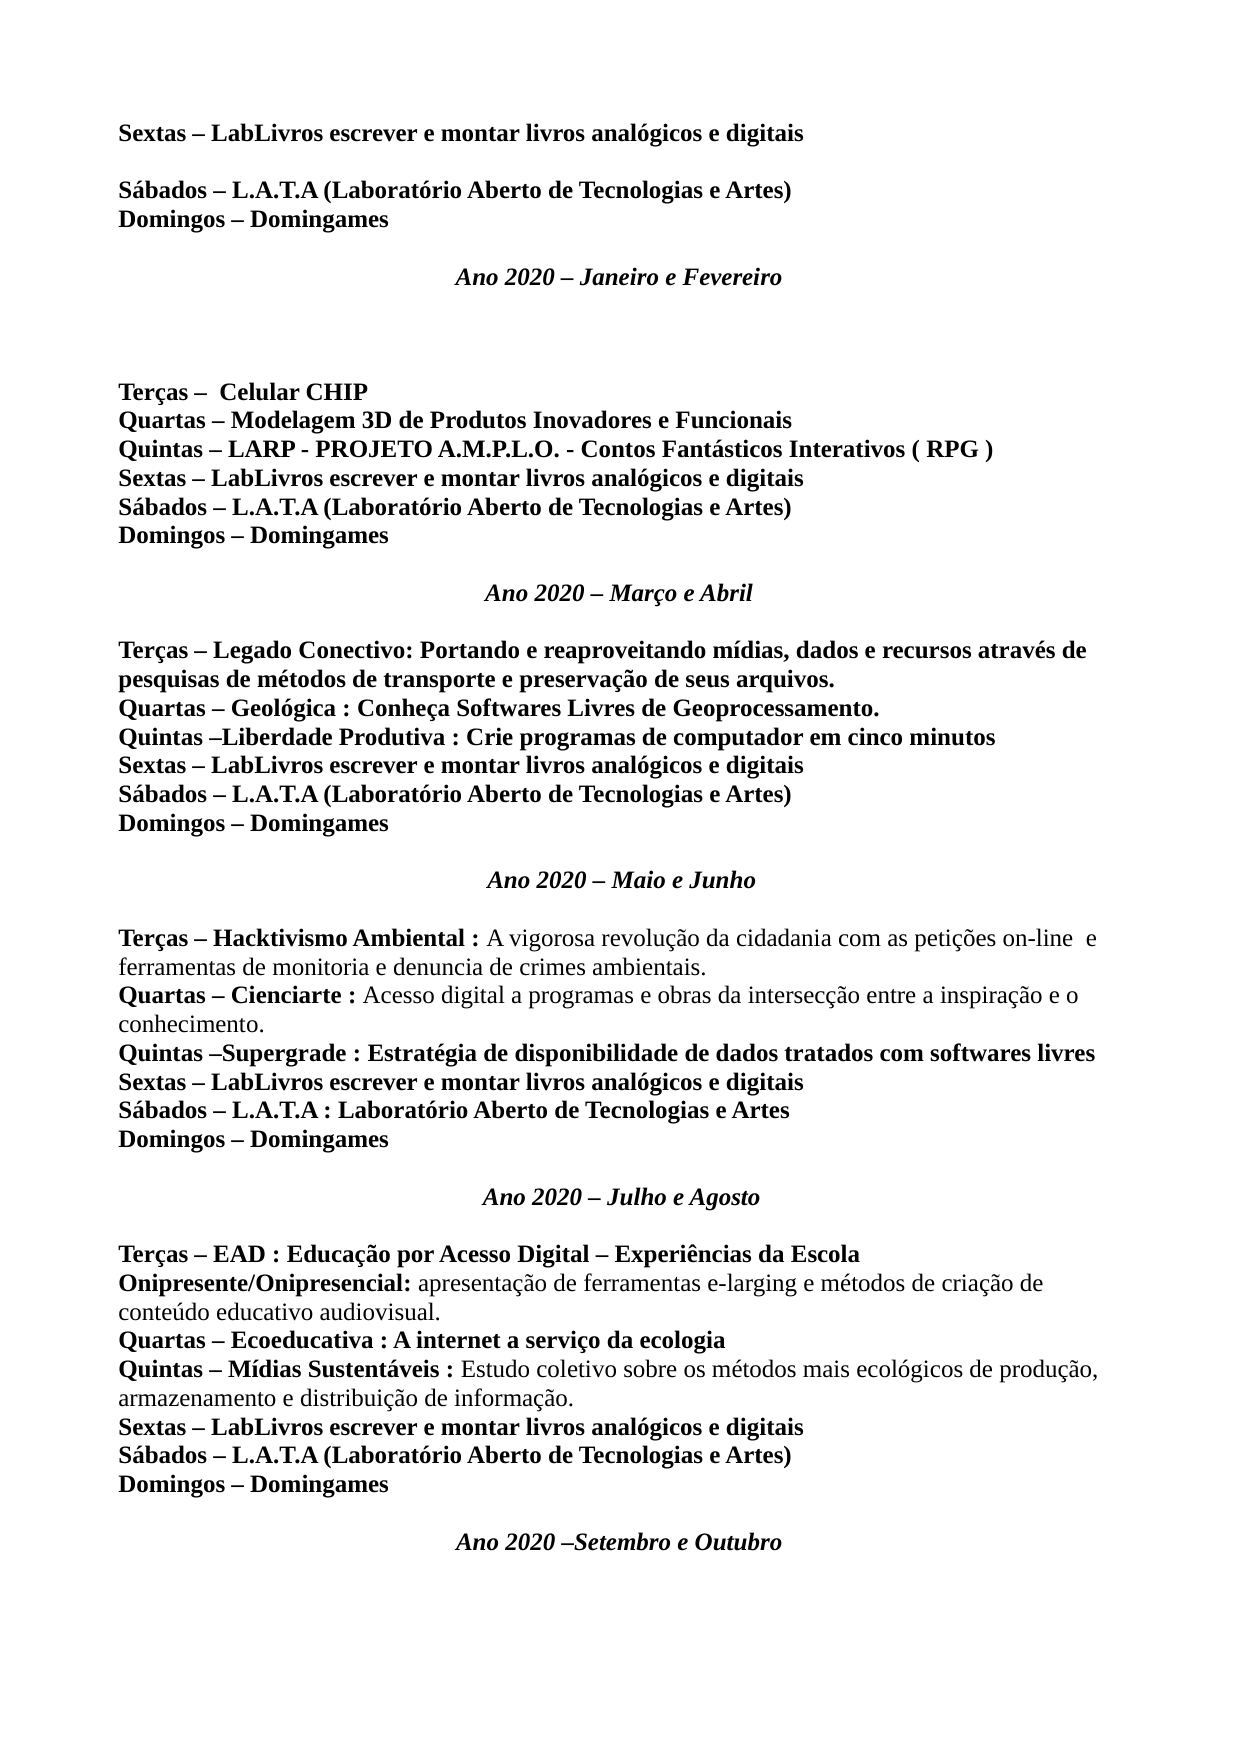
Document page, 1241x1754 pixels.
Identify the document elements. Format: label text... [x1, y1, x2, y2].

text Sábados – L.A.T.A : Laboratório Aberto de Tecnologias e Artes [118, 1096, 1122, 1124]
text Quintas – Mídias Sustentáveis : Estudo coletivo sobre os métodos mais ecológicos de produção, armazenamento e distribuição de informação. [118, 1354, 1122, 1412]
text Quartas – Cienciarte : Acesso digital a programas e obras da intersecção entre a inspiração e o conhecimento. [118, 981, 1122, 1038]
text Sextas – LabLivros escrever e montar livros analógicos e digitais [118, 1067, 1122, 1096]
text Terças – Celular CHIP [118, 377, 1122, 406]
text Domingos – Domingames [118, 521, 1122, 549]
text Sextas – LabLivros escrever e montar livros analógicos e digitais [118, 118, 1122, 147]
text Quintas –Liberdade Produtiva : Crie programas de computador em cinco minutos [118, 722, 1122, 751]
text Domingos – Domingames [118, 1124, 1122, 1153]
text Sextas – LabLivros escrever e montar livros analógicos e digitais [118, 463, 1122, 492]
text Sábados – L.A.T.A (Laboratório Aberto de Tecnologias e Artes) [118, 492, 1122, 521]
text Quintas – LARP - PROJETO A.M.P.L.O. - Contos Fantásticos Interativos ( RPG ) [118, 434, 1122, 463]
text Sextas – LabLivros escrever e montar livros analógicos e digitais [118, 751, 1122, 779]
text Domingos – Domingames [118, 204, 1122, 233]
text Terças – Hacktivismo Ambiental : A vigorosa revolução da cidadania com as petições on-line e ferramentas de monitoria e denuncia de crimes ambientais. [118, 923, 1122, 981]
text Sextas – LabLivros escrever e montar livros analógicos e digitais [118, 1412, 1122, 1441]
text Ano 2020 – Maio e Junho [118, 866, 1122, 894]
text Sábados – L.A.T.A (Laboratório Aberto de Tecnologias e Artes) [118, 779, 1122, 808]
text Terças – EAD : Educação por Acesso Digital – Experiências da Escola Onipresente/Onipresencial: apresentação de ferramentas e-larging e métodos de criação de conteúdo educativo audiovisual. [118, 1239, 1122, 1326]
text Terças – Legado Conectivo: Portando e reaproveitando mídias, dados e recursos através de pesquisas de métodos de transporte e preservação de seus arquivos. [118, 636, 1122, 693]
text Domingos – Domingames [118, 1469, 1122, 1498]
text Quintas –Supergrade : Estratégia de disponibilidade de dados tratados com softwares livres [118, 1038, 1122, 1067]
text Ano 2020 – Janeiro e Fevereiro [118, 262, 1122, 291]
text Ano 2020 – Março e Abril [118, 578, 1122, 607]
text Quartas – Geológica : Conheça Softwares Livres de Geoprocessamento. [118, 693, 1122, 722]
text Ano 2020 – Julho e Agosto [118, 1182, 1122, 1211]
text Domingos – Domingames [118, 808, 1122, 837]
text Quartas – Modelagem 3D de Produtos Inovadores e Funcionais [118, 406, 1122, 434]
text Sábados – L.A.T.A (Laboratório Aberto de Tecnologias e Artes) [118, 1441, 1122, 1469]
text Quartas – Ecoeducativa : A internet a serviço da ecologia [118, 1326, 1122, 1354]
text Ano 2020 –Setembro e Outubro [118, 1527, 1122, 1556]
text Sábados – L.A.T.A (Laboratório Aberto de Tecnologias e Artes) [118, 176, 1122, 204]
